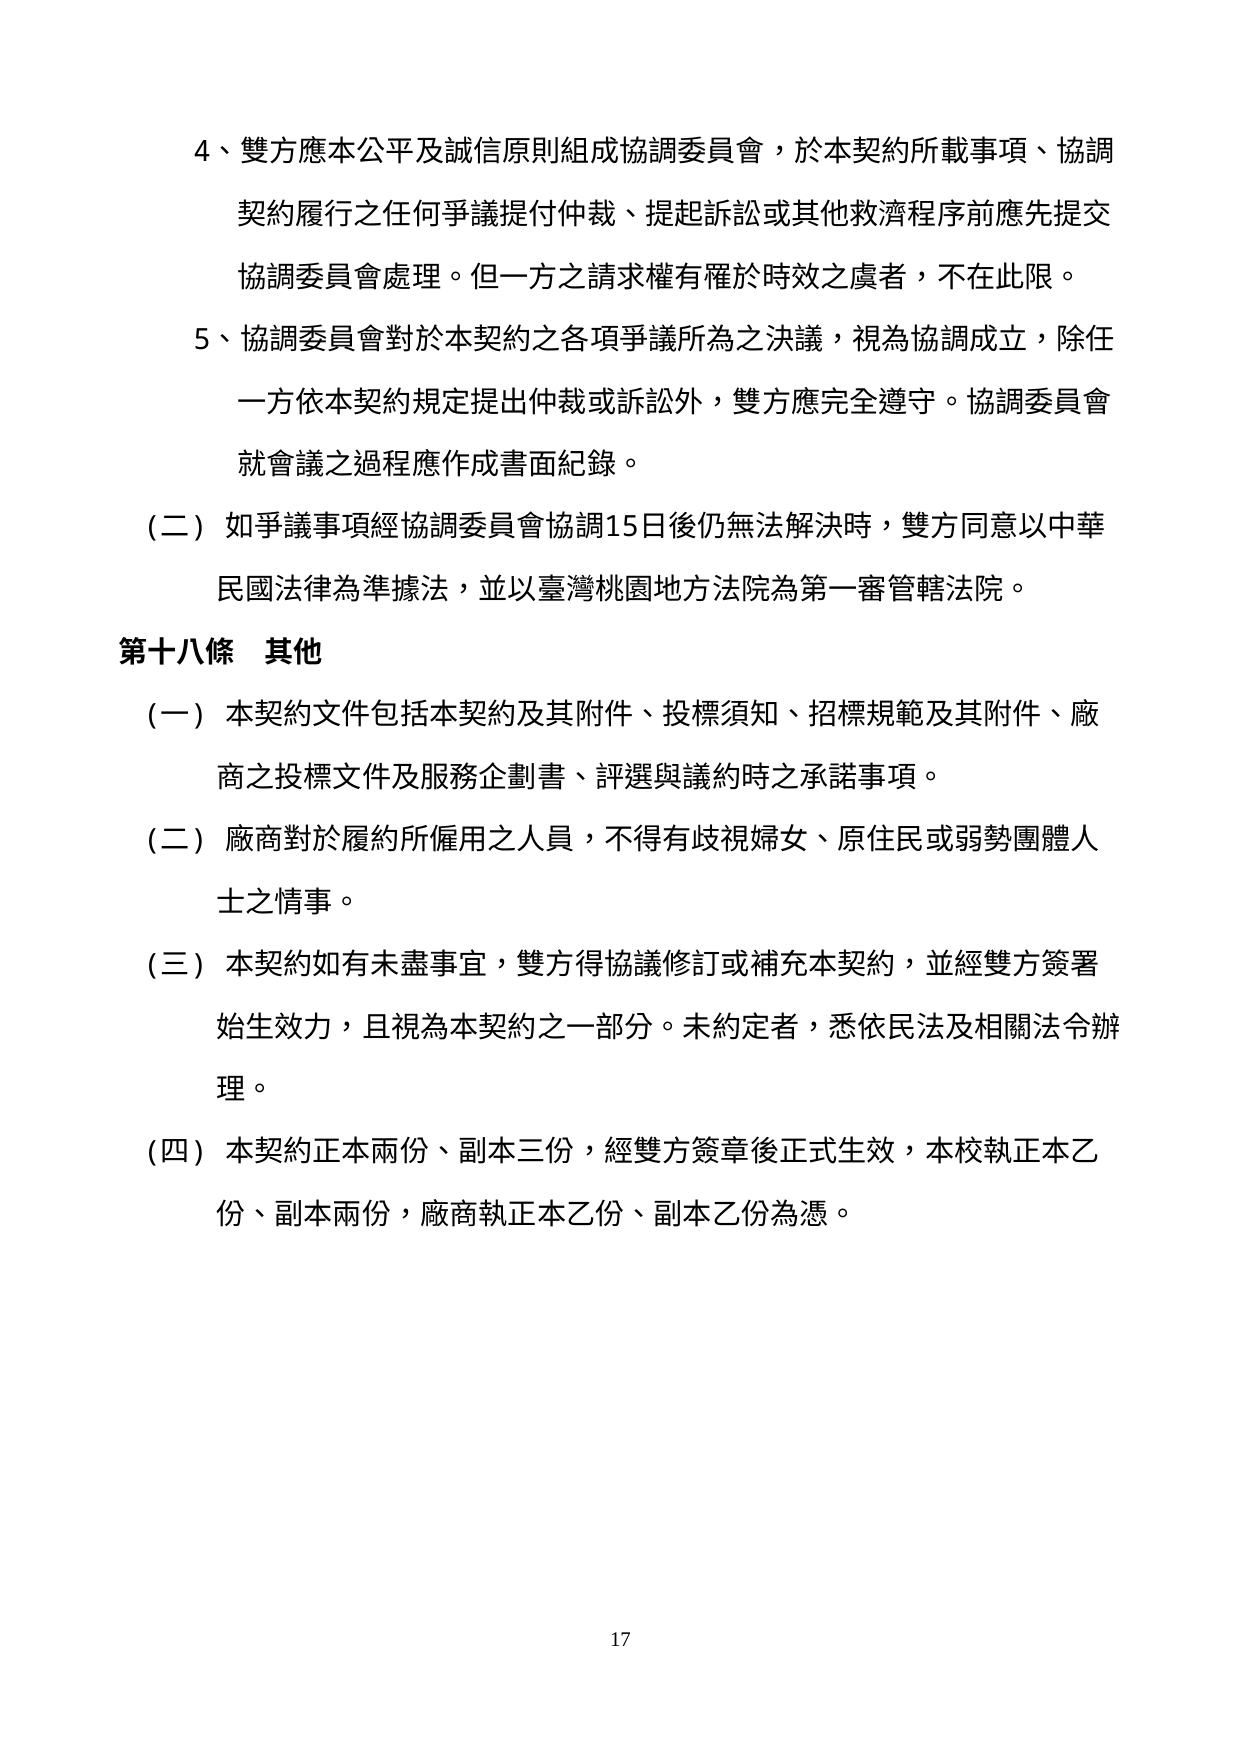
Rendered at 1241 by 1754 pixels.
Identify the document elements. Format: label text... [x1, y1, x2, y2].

text (一) 本契約文件包括本契約及其附件、投標須知、招標規範及其附件、廠商之投標文件及服務企劃書、評選與議約時之承諾事項。 [143, 670, 1122, 795]
text (三) 本契約如有未盡事宜，雙方得協議修訂或補充本契約，並經雙方簽署始生效力，且視為本契約之一部分。未約定者，悉依民法及相關法令辦理。 [143, 920, 1122, 1108]
text (二) 廠商對於履約所僱用之人員，不得有歧視婦女、原住民或弱勢團體人士之情事。 [143, 795, 1122, 920]
text (四) 本契約正本兩份、副本三份，經雙方簽章後正式生效，本校執正本乙份、副本兩份，廠商執正本乙份、副本乙份為憑。 [143, 1108, 1122, 1233]
text 5、協調委員會對於本契約之各項爭議所為之決議，視為協調成立，除任一方依本契約規定提出仲裁或訴訟外，雙方應完全遵守。協調委員會就會議之過程應作成書面紀錄。 [193, 295, 1122, 483]
text (二) 如爭議事項經協調委員會協調15日後仍無法解決時，雙方同意以中華民國法律為準據法，並以臺灣桃園地方法院為第一審管轄法院。 [143, 483, 1122, 608]
text 4、雙方應本公平及誠信原則組成協調委員會，於本契約所載事項、協調契約履行之任何爭議提付仲裁、提起訴訟或其他救濟程序前應先提交協調委員會處理。但一方之請求權有罹於時效之虞者，不在此限。 [193, 108, 1122, 295]
text 第十八條 其他 [118, 608, 1122, 670]
